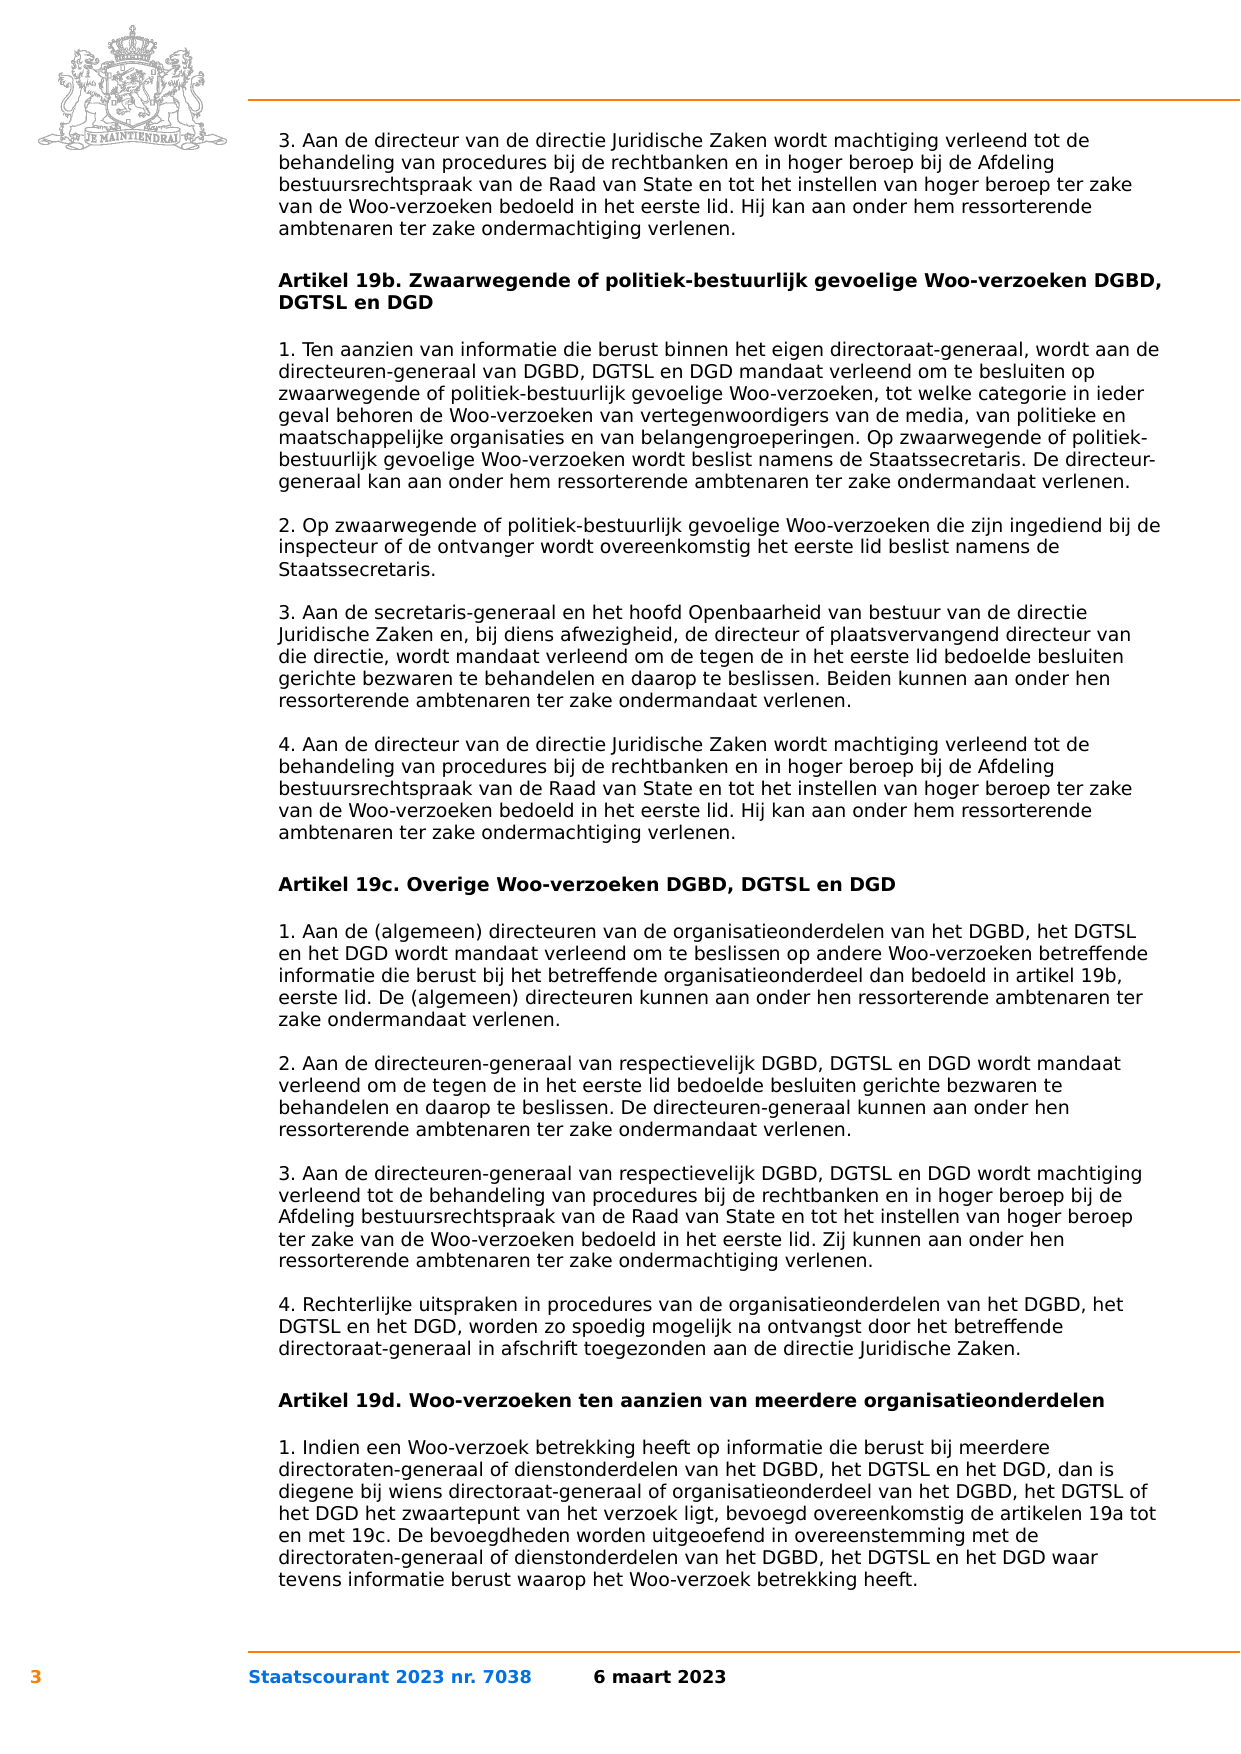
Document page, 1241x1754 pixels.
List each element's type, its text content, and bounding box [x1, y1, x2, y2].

text 1. Indien een Woo-verzoek betrekking heeft op informatie die berust bij meerdere directoraten-generaal of dienstonderdelen van het DGBD, het DGTSL en het DGD, dan is diegene bij wiens directoraat-generaal of organisatieonderdeel van het DGBD, het DGTSL of het DGD het zwaartepunt van het verzoek ligt, bevoegd overeenkomstig de artikelen 19a tot en met 19c. De bevoegdheden worden uitgeoefend in overeenstemming met de directoraten-generaal of dienstonderdelen van het DGBD, het DGTSL en het DGD waar tevens informatie berust waarop het Woo-verzoek betrekking heeft. [278, 1437, 1163, 1591]
text 2. Op zwaarwegende of politiek-bestuurlijk gevoelige Woo-verzoeken die zijn ingediend bij de inspecteur of de ontvanger wordt overeenkomstig het eerste lid beslist namens de Staatssecretaris. [278, 514, 1163, 580]
subtitle Artikel 19b. Zwaarwegende of politiek-bestuurlijk gevoelige Woo-verzoeken DGBD, DGTSL en DGD [278, 270, 1163, 314]
text 1. Ten aanzien van informatie die berust binnen het eigen directoraat-generaal, wordt aan de directeuren-generaal van DGBD, DGTSL en DGD mandaat verleend om te besluiten op zwaarwegende of politiek-bestuurlijk gevoelige Woo-verzoeken, tot welke categorie in ieder geval behoren de Woo-verzoeken van vertegenwoordigers van de media, van politieke en maatschappelijke organisaties en van belangengroeperingen. Op zwaarwegende of politiek-bestuurlijk gevoelige Woo-verzoeken wordt beslist namens de Staatssecretaris. De directeur-generaal kan aan onder hem ressorterende ambtenaren ter zake ondermandaat verlenen. [278, 339, 1163, 493]
text 4. Rechterlijke uitspraken in procedures van de organisatieonderdelen van het DGBD, het DGTSL en het DGD, worden zo spoedig mogelijk na ontvangst door het betreffende directoraat-generaal in afschrift toegezonden aan de directie Juridische Zaken. [278, 1294, 1163, 1360]
text 3. Aan de directeuren-generaal van respectievelijk DGBD, DGTSL en DGD wordt machtiging verleend tot de behandeling van procedures bij de rechtbanken en in hoger beroep bij de Afdeling bestuursrechtspraak van de Raad van State en tot het instellen van hoger beroep ter zake van de Woo-verzoeken bedoeld in het eerste lid. Zij kunnen aan onder hen ressorterende ambtenaren ter zake ondermachtiging verlenen. [278, 1162, 1163, 1272]
subtitle Artikel 19c. Overige Woo-verzoeken DGBD, DGTSL en DGD [278, 874, 1163, 896]
subtitle Artikel 19d. Woo-verzoeken ten aanzien van meerdere organisatieonderdelen [278, 1390, 1163, 1412]
text 4. Aan de directeur van de directie Juridische Zaken wordt machtiging verleend tot de behandeling van procedures bij de rechtbanken en in hoger beroep bij de Afdeling bestuursrechtspraak van de Raad van State en tot het instellen van hoger beroep ter zake van de Woo-verzoeken bedoeld in het eerste lid. Hij kan aan onder hem ressorterende ambtenaren ter zake ondermachtiging verlenen. [278, 734, 1163, 844]
picture [38, 25, 227, 150]
text 3. Aan de secretaris-generaal en het hoofd Openbaarheid van bestuur van de directie Juridische Zaken en, bij diens afwezigheid, de directeur of plaatsvervangend directeur van die directie, wordt mandaat verleend om de tegen de in het eerste lid bedoelde besluiten gerichte bezwaren te behandelen en daarop te beslissen. Beiden kunnen aan onder hen ressorterende ambtenaren ter zake ondermandaat verlenen. [278, 602, 1163, 712]
text 2. Aan de directeuren-generaal van respectievelijk DGBD, DGTSL en DGD wordt mandaat verleend om de tegen de in het eerste lid bedoelde besluiten gerichte bezwaren te behandelen en daarop te beslissen. De directeuren-generaal kunnen aan onder hen ressorterende ambtenaren ter zake ondermandaat verlenen. [278, 1053, 1163, 1141]
text 1. Aan de (algemeen) directeuren van de organisatieonderdelen van het DGBD, het DGTSL en het DGD wordt mandaat verleend om te beslissen op andere Woo-verzoeken betreffende informatie die berust bij het betreffende organisatieonderdeel dan bedoeld in artikel 19b, eerste lid. De (algemeen) directeuren kunnen aan onder hen ressorterende ambtenaren ter zake ondermandaat verlenen. [278, 921, 1163, 1031]
text 3. Aan de directeur van de directie Juridische Zaken wordt machtiging verleend tot de behandeling van procedures bij de rechtbanken en in hoger beroep bij de Afdeling bestuursrechtspraak van de Raad van State en tot het instellen van hoger beroep ter zake van de Woo-verzoeken bedoeld in het eerste lid. Hij kan aan onder hem ressorterende ambtenaren ter zake ondermachtiging verlenen. [278, 130, 1163, 240]
